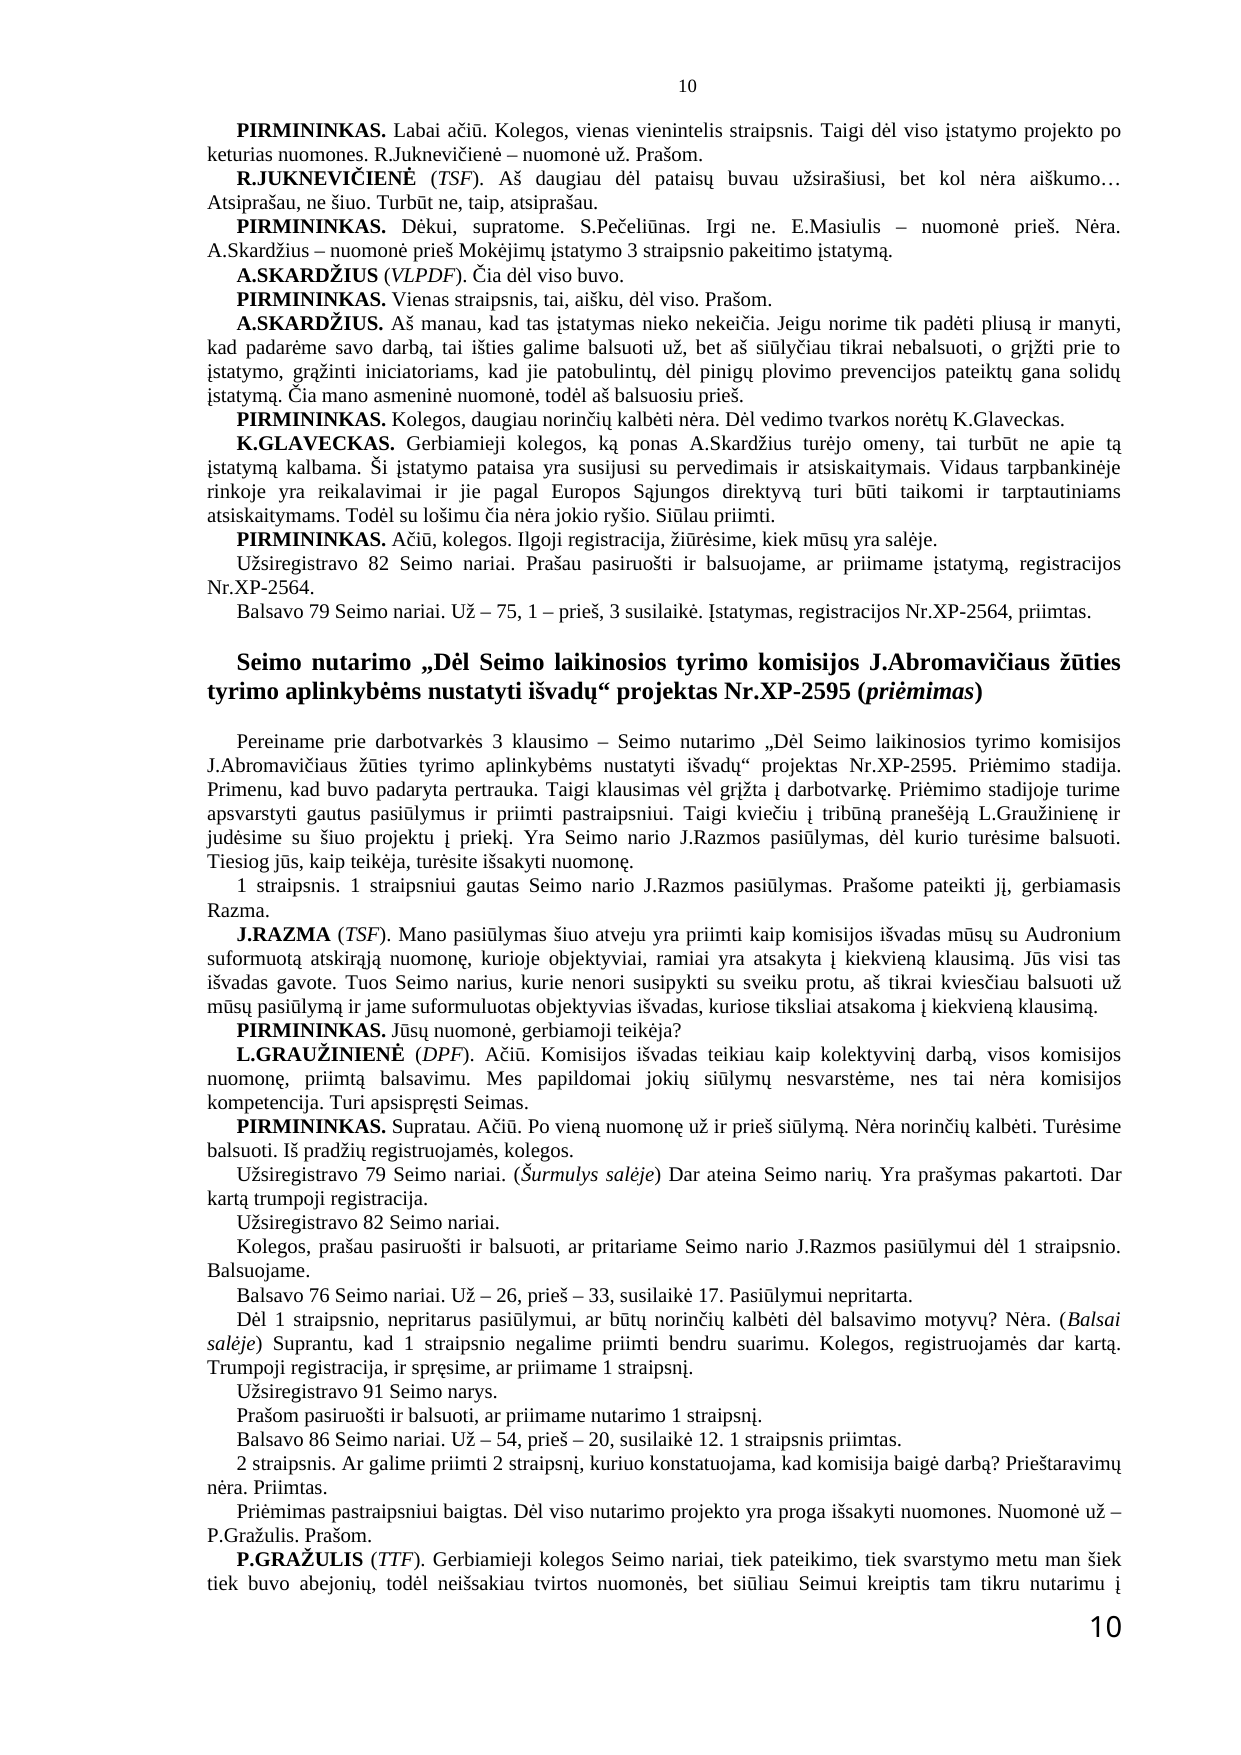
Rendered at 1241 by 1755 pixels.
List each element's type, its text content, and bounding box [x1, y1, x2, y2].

text Prašom pasiruošti ir balsuoti, ar priimame nutarimo 1 straipsnį. [207, 1403, 1122, 1427]
text PIRMININKAS. Supratau. Ačiū. Po vieną nuomonę už ir prieš siūlymą. Nėra norinčių kalbėti. Turėsime balsuoti. Iš pradžių registruojamės, kolegos. [207, 1114, 1122, 1162]
text 1 straipsnis. 1 straipsniui gautas Seimo nario J.Razmos pasiūlymas. Prašome pateikti jį, gerbiamasis Razma. [207, 873, 1122, 922]
text A.SKARDŽIUS. Aš manau, kad tas įstatymas nieko nekeičia. Jeigu norime tik padėti pliusą ir manyti, kad padarėme savo darbą, tai išties galime balsuoti už, bet aš siūlyčiau tikrai nebalsuoti, o grįžti prie to įstatymo, grąžinti iniciatoriams, kad jie patobulintų, dėl pinigų plovimo prevencijos pateiktų gana solidų įstatymą. Čia mano asmeninė nuomonė, todėl aš balsuosiu prieš. [207, 311, 1122, 407]
text Priėmimas pastraipsniui baigtas. Dėl viso nutarimo projekto yra proga išsakyti nuomones. Nuomonė už – P.Gražulis. Prašom. [207, 1499, 1122, 1547]
text PIRMININKAS. Ačiū, kolegos. Ilgoji registracija, žiūrėsime, kiek mūsų yra salėje. [207, 527, 1122, 551]
text 2 straipsnis. Ar galime priimti 2 straipsnį, kuriuo konstatuojama, kad komisija baigė darbą? Prieštaravimų nėra. Priimtas. [207, 1451, 1122, 1499]
text Balsavo 76 Seimo nariai. Už – 26, prieš – 33, susilaikė 17. Pasiūlymui nepritarta. [207, 1282, 1122, 1307]
text Užsiregistravo 91 Seimo narys. [207, 1379, 1122, 1403]
text PIRMININKAS. Labai ačiū. Kolegos, vienas vienintelis straipsnis. Taigi dėl viso įstatymo projekto po keturias nuomones. R.Juknevičienė – nuomonė už. Prašom. [207, 118, 1122, 166]
text J.RAZMA (TSF). Mano pasiūlymas šiuo atveju yra priimti kaip komisijos išvadas mūsų su Audronium suformuotą atskirąją nuomonę, kurioje objektyviai, ramiai yra atsakyta į kiekvieną klausimą. Jūs visi tas išvadas gavote. Tuos Seimo narius, kurie nenori susipykti su sveiku protu, aš tikrai kviesčiau balsuoti už mūsų pasiūlymą ir jame suformuluotas objektyvias išvadas, kuriose tiksliai atsakoma į kiekvieną klausimą. [207, 922, 1122, 1018]
text PIRMININKAS. Jūsų nuomonė, gerbiamoji teikėja? [207, 1018, 1122, 1042]
text Kolegos, prašau pasiruošti ir balsuoti, ar pritariame Seimo nario J.Razmos pasiūlymui dėl 1 straipsnio. Balsuojame. [207, 1234, 1122, 1282]
text P.GRAŽULIS (TTF). Gerbiamieji kolegos Seimo nariai, tiek pateikimo, tiek svarstymo metu man šiek tiek buvo abejonių, todėl neišsakiau tvirtos nuomonės, bet siūliau Seimui kreiptis tam tikru nutarimu į [207, 1547, 1122, 1595]
text Pereiname prie darbotvarkės 3 klausimo – Seimo nutarimo „Dėl Seimo laikinosios tyrimo komisijos J.Abromavičiaus žūties tyrimo aplinkybėms nustatyti išvadų“ projektas Nr.XP-2595. Priėmimo stadija. Primenu, kad buvo padaryta pertrauka. Taigi klausimas vėl grįžta į darbotvarkę. Priėmimo stadijoje turime apsvarstyti gautus pasiūlymus ir priimti pastraipsniui. Taigi kviečiu į tribūną pranešėją L.Graužinienę ir judėsime su šiuo projektu į priekį. Yra Seimo nario J.Razmos pasiūlymas, dėl kurio turėsime balsuoti. Tiesiog jūs, kaip teikėja, turėsite išsakyti nuomonę. [207, 729, 1122, 873]
text L.GRAUŽINIENĖ (DPF). Ačiū. Komisijos išvadas teikiau kaip kolektyvinį darbą, visos komisijos nuomonę, priimtą balsavimu. Mes papildomai jokių siūlymų nesvarstėme, nes tai nėra komisijos kompetencija. Turi apsispręsti Seimas. [207, 1042, 1122, 1114]
text Užsiregistravo 82 Seimo nariai. Prašau pasiruošti ir balsuojame, ar priimame įstatymą, registracijos Nr.XP-2564. [207, 551, 1122, 599]
text Balsavo 79 Seimo nariai. Už – 75, 1 – prieš, 3 susilaikė. Įstatymas, registracijos Nr.XP-2564, priimtas. [207, 599, 1122, 623]
text Balsavo 86 Seimo nariai. Už – 54, prieš – 20, susilaikė 12. 1 straipsnis priimtas. [207, 1427, 1122, 1451]
text A.SKARDŽIUS (VLPDF). Čia dėl viso buvo. [207, 262, 1122, 287]
text PIRMININKAS. Kolegos, daugiau norinčių kalbėti nėra. Dėl vedimo tvarkos norėtų K.Glaveckas. [207, 407, 1122, 431]
text Dėl 1 straipsnio, nepritarus pasiūlymui, ar būtų norinčių kalbėti dėl balsavimo motyvų? Nėra. (Balsai salėje) Suprantu, kad 1 straipsnio negalime priimti bendru suarimu. Kolegos, registruojamės dar kartą. Trumpoji registracija, ir spręsime, ar priimame 1 straipsnį. [207, 1307, 1122, 1379]
text Seimo nutarimo „Dėl Seimo laikinosios tyrimo komisijos J.Abromavičiaus žūties tyrimo aplinkybėms nustatyti išvadų“ projektas Nr.XP-2595 (priėmimas) [207, 647, 1122, 705]
text Užsiregistravo 82 Seimo nariai. [207, 1210, 1122, 1234]
text Užsiregistravo 79 Seimo nariai. (Šurmulys salėje) Dar ateina Seimo narių. Yra prašymas pakartoti. Dar kartą trumpoji registracija. [207, 1162, 1122, 1210]
text K.GLAVECKAS. Gerbiamieji kolegos, ką ponas A.Skardžius turėjo omeny, tai turbūt ne apie tą įstatymą kalbama. Ši įstatymo pataisa yra susijusi su pervedimais ir atsiskaitymais. Vidaus tarpbankinėje rinkoje yra reikalavimai ir jie pagal Europos Sąjungos direktyvą turi būti taikomi ir tarptautiniams atsiskaitymams. Todėl su lošimu čia nėra jokio ryšio. Siūlau priimti. [207, 431, 1122, 527]
text R.JUKNEVIČIENĖ (TSF). Aš daugiau dėl pataisų buvau užsirašiusi, bet kol nėra aiškumo… Atsiprašau, ne šiuo. Turbūt ne, taip, atsiprašau. [207, 166, 1122, 214]
text PIRMININKAS. Dėkui, supratome. S.Pečeliūnas. Irgi ne. E.Masiulis – nuomonė prieš. Nėra. A.Skardžius – nuomonė prieš Mokėjimų įstatymo 3 straipsnio pakeitimo įstatymą. [207, 214, 1122, 262]
text PIRMININKAS. Vienas straipsnis, tai, aišku, dėl viso. Prašom. [207, 287, 1122, 311]
